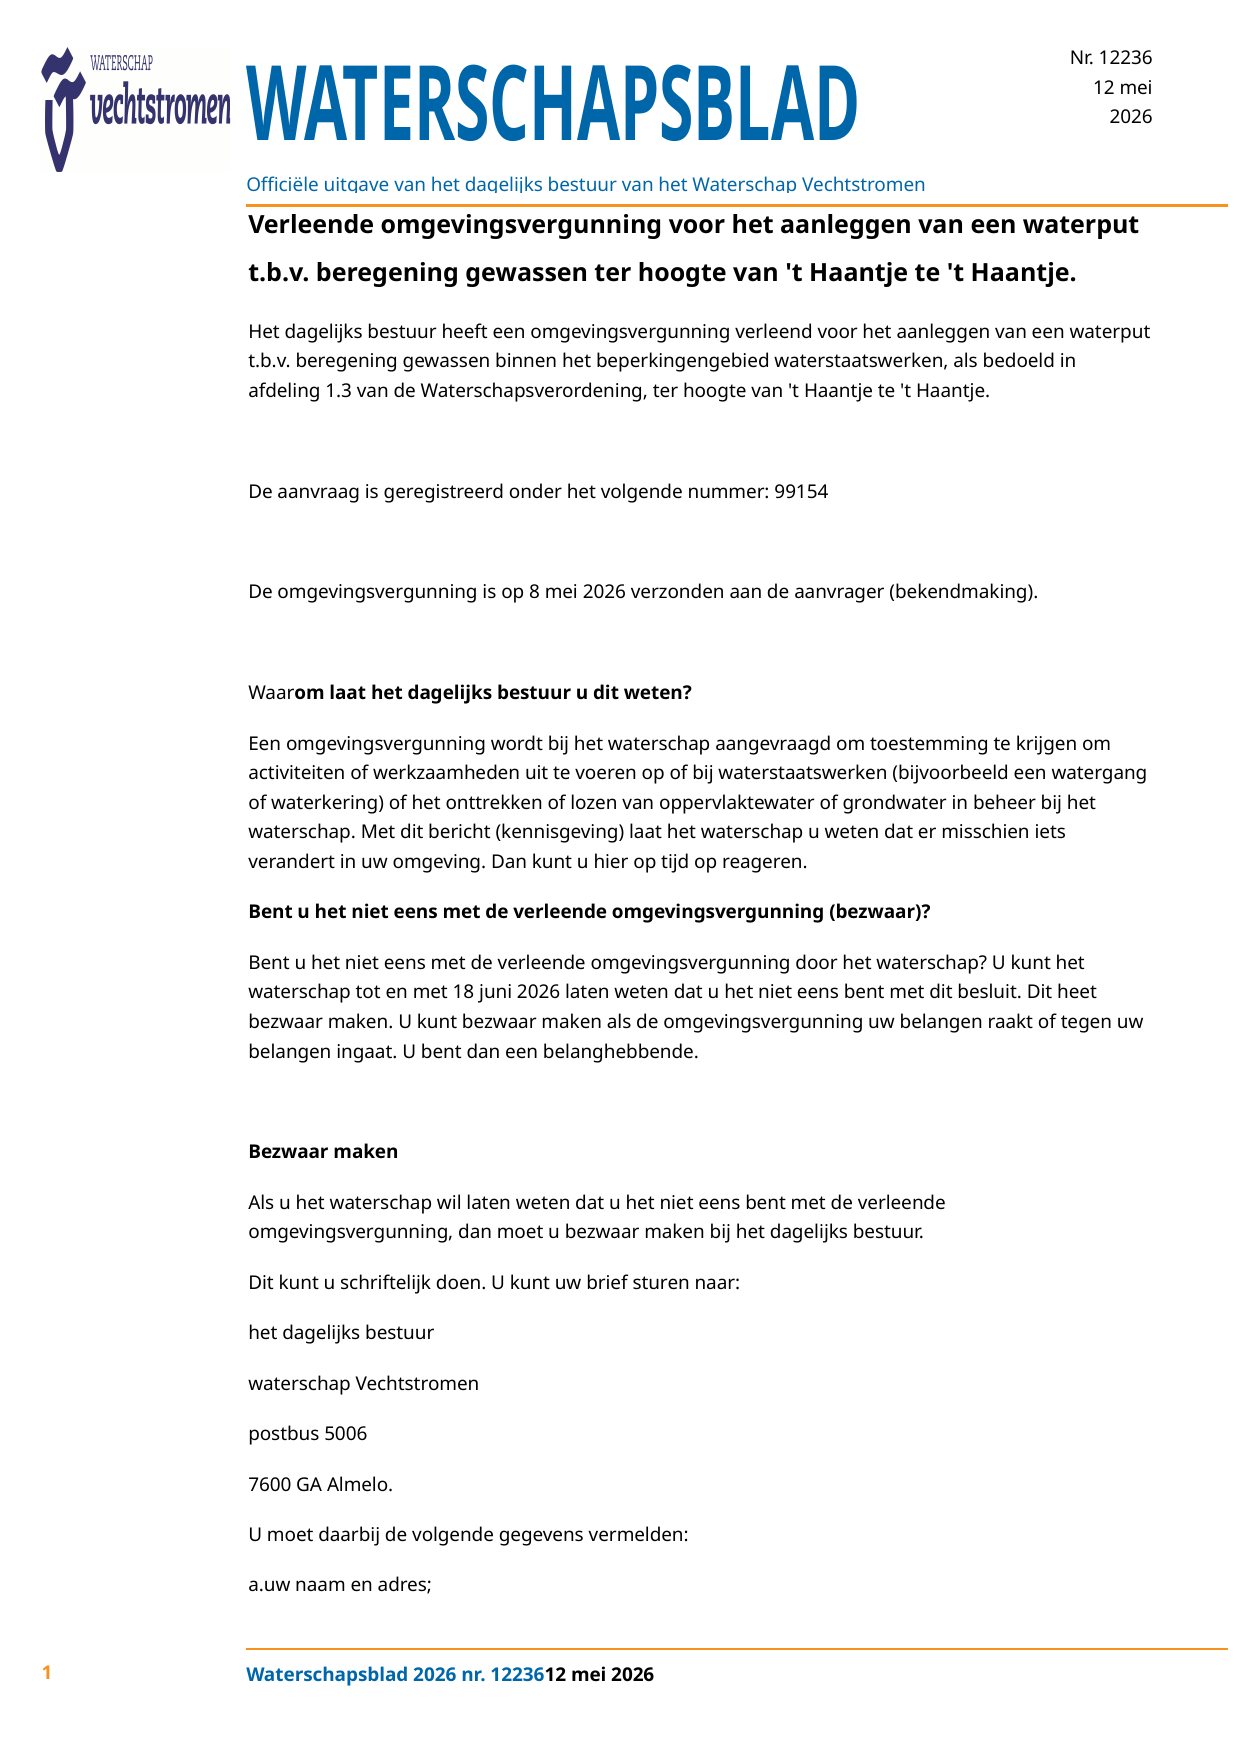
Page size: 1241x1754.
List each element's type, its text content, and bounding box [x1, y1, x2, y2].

text postbus 5006 [248, 1420, 1152, 1446]
text Het dagelijks bestuur heeft een omgevingsvergunning verleend voor het aanleggen van een waterput t.b.v. beregening gewassen binnen het beperkingengebied waterstaatswerken, als bedoeld in afdeling 1.3 van de Waterschapsverordening, ter hoogte van 't Haantje te 't Haantje. [248, 318, 1152, 403]
text Bent u het niet eens met de verleende omgevingsvergunning door het waterschap? U kunt het waterschap tot en met 18 juni 2026 laten weten dat u het niet eens bent met dit besluit. Dit heet bezwaar maken. U kunt bezwaar maken als de omgevingsvergunning uw belangen raakt of tegen uw belangen ingaat. U bent dan een belanghebbende. [248, 949, 1152, 1064]
text De aanvraag is geregistreerd onder het volgende nummer: 99154 [248, 478, 1152, 504]
text waterschap Vechtstromen [248, 1370, 1152, 1396]
text het dagelijks bestuur [248, 1319, 1152, 1345]
text U moet daarbij de volgende gegevens vermelden: [248, 1521, 1152, 1547]
picture [41, 47, 231, 172]
text Dit kunt u schriftelijk doen. U kunt uw brief sturen naar: [248, 1269, 1152, 1295]
text Als u het waterschap wil laten weten dat u het niet eens bent met de verleende omgevingsvergunning, dan moet u bezwaar maken bij het dagelijks bestuur. [248, 1189, 1152, 1244]
text Bezwaar maken [248, 1139, 1152, 1164]
text Waarom laat het dagelijks bestuur u dit weten? [248, 679, 1152, 705]
text Een omgevingsvergunning wordt bij het waterschap aangevraagd om toestemming te krijgen om activiteiten of werkzaamheden uit te voeren op of bij waterstaatswerken (bijvoorbeeld een watergang of waterkering) of het onttrekken of lozen van oppervlaktewater of grondwater in beheer bij het waterschap. Met dit bericht (kennisgeving) laat het waterschap u weten dat er misschien iets verandert in uw omgeving. Dan kunt u hier op tijd op reageren. [248, 730, 1152, 874]
text 7600 GA Almelo. [248, 1471, 1152, 1497]
text Verleende omgevingsvergunning voor het aanleggen van een waterput t.b.v. beregening gewassen ter hoogte van 't Haantje te 't Haantje. [248, 207, 1152, 288]
text Bent u het niet eens met de verleende omgevingsvergunning (bezwaar)? [248, 899, 1152, 924]
text De omgevingsvergunning is op 8 mei 2026 verzonden aan de aanvrager (bekendmaking). [248, 579, 1152, 604]
text a.uw naam en adres; [248, 1572, 1152, 1597]
